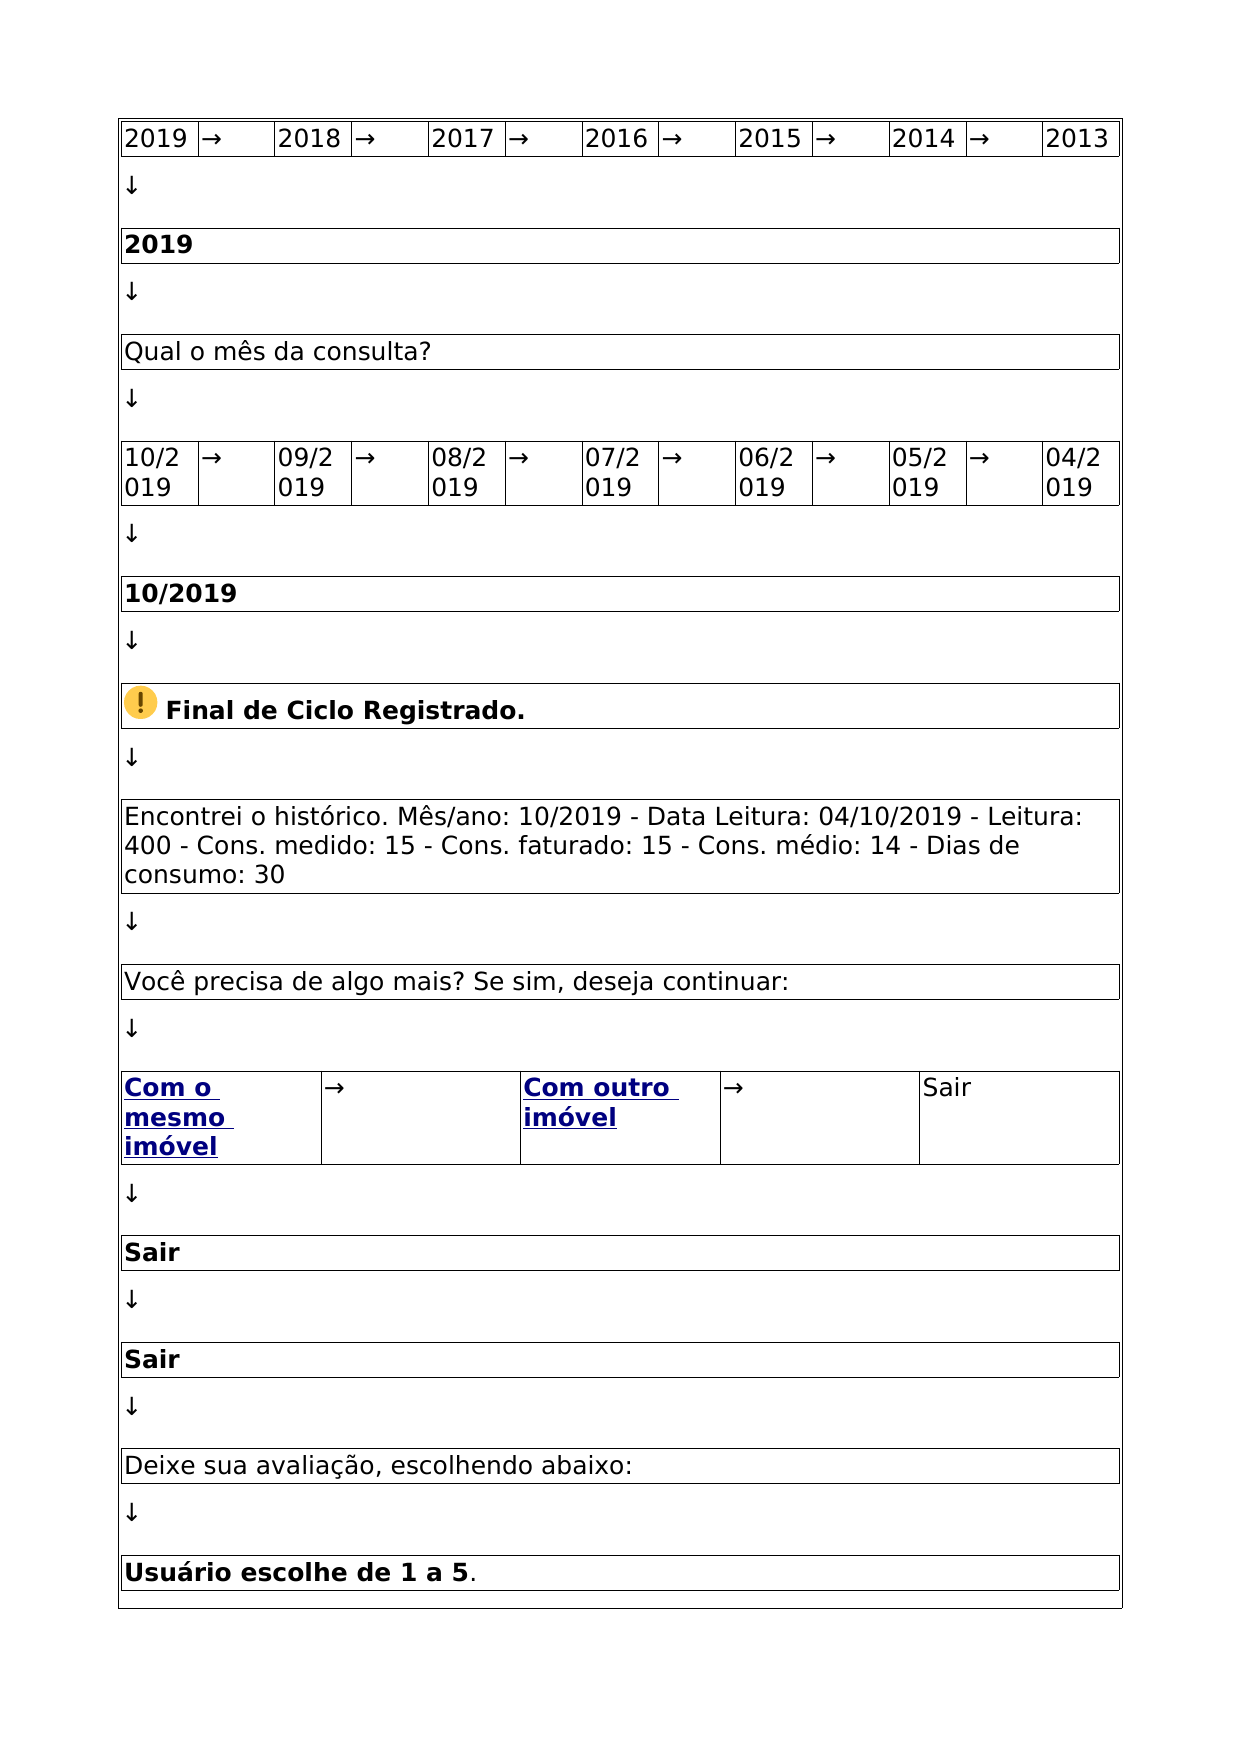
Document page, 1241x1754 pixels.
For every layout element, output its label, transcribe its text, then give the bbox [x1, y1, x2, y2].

table_header 2019 [122, 122, 198, 156]
table_header → [352, 122, 428, 156]
table_header → [967, 122, 1042, 156]
table_header ↓ ↓ ↓ ↓ ↓ ↓ ↓ ↓ ↓ ↓ ↓ ↓ [119, 119, 1122, 1608]
table_header → [506, 122, 582, 156]
table_header Sair [920, 1072, 1119, 1164]
table_header Usuário escolhe de 1 a 5. [122, 1556, 1119, 1590]
table_header Final de Ciclo Registrado. [122, 684, 1119, 728]
table_header Com o mesmo imóvel [122, 1072, 321, 1164]
table_header → [322, 1072, 520, 1164]
table_header 09/2019 [275, 442, 351, 505]
table_header Deixe sua avaliação, escolhendo abaixo: [122, 1449, 1119, 1483]
table_header Com outro imóvel [521, 1072, 720, 1164]
table_header Encontrei o histórico. Mês/ano: 10/2019 - Data Leitura: 04/10/2019 - Leitura: 400 - Cons. medido: 15 - Cons. faturado: 15 - Cons. médio: 14 - Dias de consumo: 30 [122, 800, 1119, 893]
table_header → [813, 442, 889, 505]
table_header → [813, 122, 889, 156]
table_header 2018 [275, 122, 351, 156]
table_header 2015 [736, 122, 812, 156]
table_header 10/2019 [122, 577, 1119, 611]
table_header 05/2019 [890, 442, 966, 505]
table_header Sair [122, 1343, 1119, 1377]
table_header 2019 [122, 229, 1119, 263]
table_header → [506, 442, 582, 505]
table_header Sair [122, 1236, 1119, 1270]
table_header 08/2019 [429, 442, 505, 505]
table_header 2014 [890, 122, 966, 156]
table_header 10/2019 [122, 442, 198, 505]
table_header Qual o mês da consulta? [122, 335, 1119, 369]
table_header → [659, 122, 735, 156]
table_header Você precisa de algo mais? Se sim, deseja continuar: [122, 965, 1119, 999]
table_header 04/2019 [1043, 442, 1119, 505]
table_header 06/2019 [736, 442, 812, 505]
table_header → [721, 1072, 919, 1164]
table_header 2013 [1043, 122, 1119, 156]
table_header → [352, 442, 428, 505]
table_header 2017 [429, 122, 505, 156]
table_header → [967, 442, 1042, 505]
table_header 07/2019 [583, 442, 658, 505]
table_header → [199, 122, 274, 156]
table_header → [199, 442, 274, 505]
table_header 2016 [583, 122, 658, 156]
table_header → [659, 442, 735, 505]
